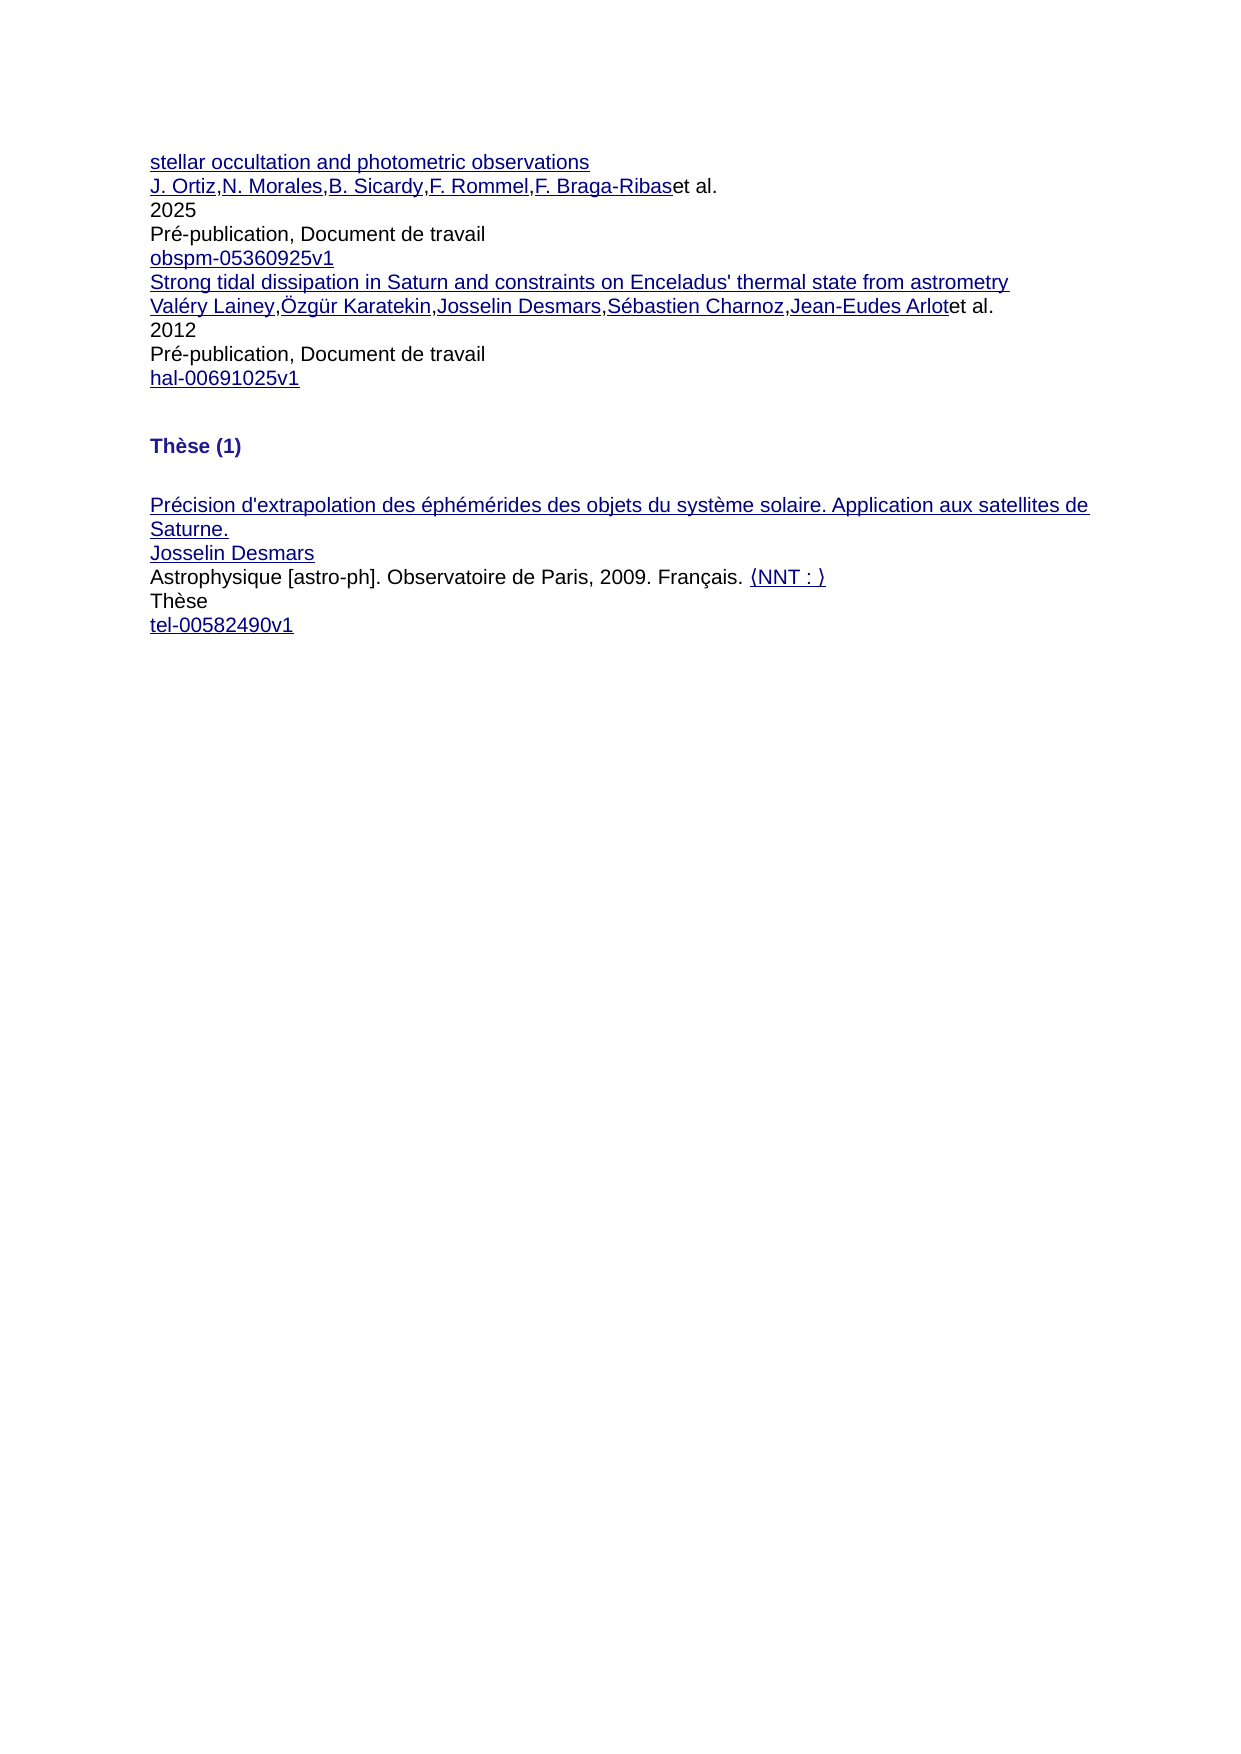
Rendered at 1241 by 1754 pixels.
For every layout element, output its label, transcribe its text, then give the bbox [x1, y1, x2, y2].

table_cell Strong tidal dissipation in Saturn and constraints on Enceladus' thermal state from astrometry Valéry Lainey,Özgür Karatekin,Josselin Desmars,Sébastien Charnoz,Jean-Eudes Arlotet al. 2012 Pré-publication, Document de travail hal-00691025v1 [150, 270, 1090, 389]
table_header stellar occultation and photometric observations J. Ortiz,N. Morales,B. Sicardy,F. Rommel,F. Braga-Ribaset al. 2025 Pré-publication, Document de travail obspm-05360925v1 [150, 150, 1090, 270]
table_header Saturne. Josselin Desmars Astrophysique [astro-ph]. Observatoire de Paris, 2009. Français. ⟨NNT : ⟩ Thèse tel-00582490v1 [150, 515, 1090, 636]
subtitle Thèse (1) [150, 434, 1090, 458]
table_header Précision d'extrapolation des éphémérides des objets du système solaire. Application aux satellites de [150, 493, 1090, 514]
